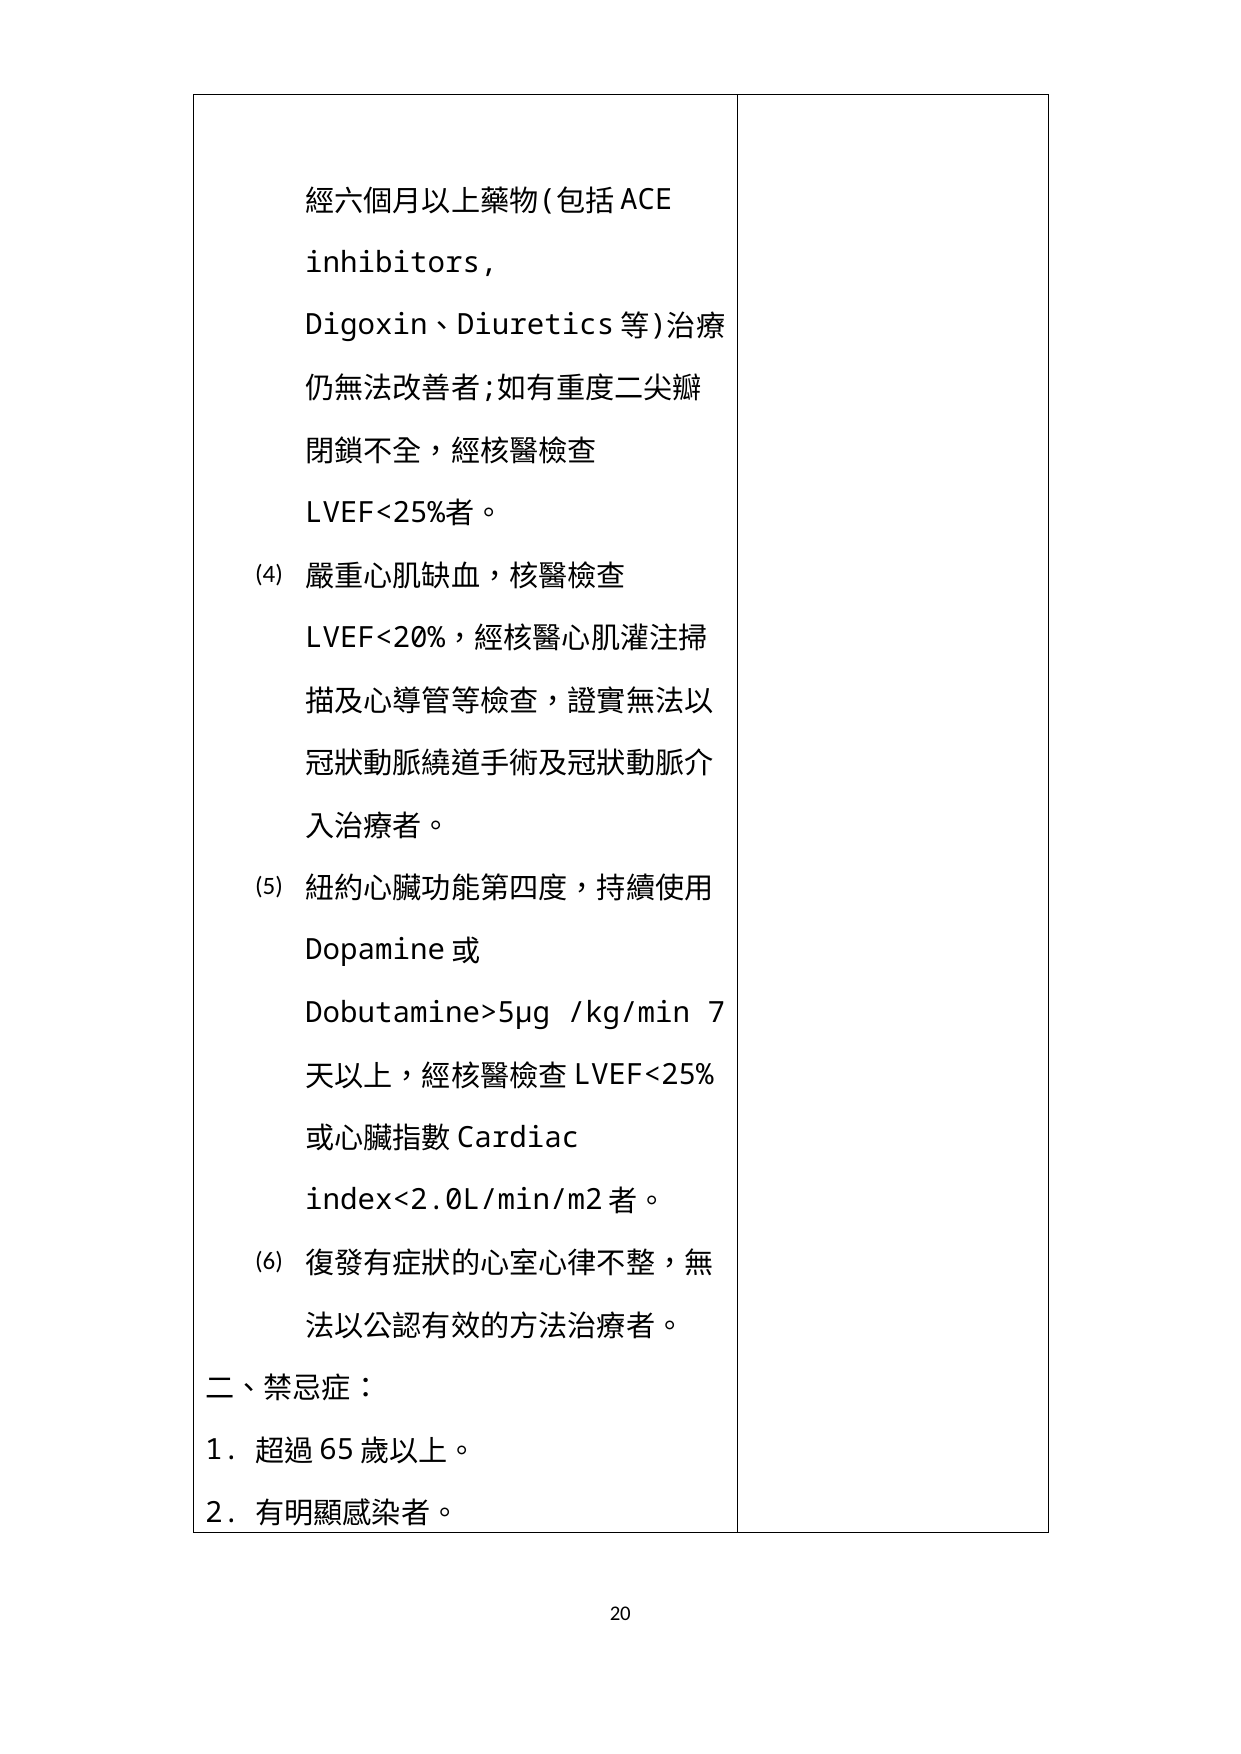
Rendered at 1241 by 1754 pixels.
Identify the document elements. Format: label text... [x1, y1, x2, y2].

table_cell B206-8長效型心室輔助系統 一、適應症: 病患已登錄於器官移植中心系統。 須能耐受抗凝血治療。 符合下列心臟移植條件且無法脫離強心劑注射 (dopaomine + dobutamine >5μg/min/kg )大於14天或一年內2次住院接受強心劑注射每次大於7天。 心臟衰竭且Maximal VO2 < 10ml/kg/min者。 心臟衰竭達紐約心臟功能第四度，且Maximal VO2<14ml/kg/min者。 心臟衰竭核醫檢查LVEF<20%，經六個月以上藥物(包括ACE inhibitors, Digoxin、Diuretics等)治療仍無法改善者;如有重度二尖瓣閉鎖不全，經核醫檢查LVEF<25%者。 嚴重心肌缺血，核醫檢查LVEF<20%，經核醫心肌灌注掃描及心導管等檢查，證實無法以冠狀動脈繞道手術及冠狀動脈介入治療者。 紐約心臟功能第四度，持續使用Dopamine或Dobutamine>5μg /kg/min 7天以上，經核醫檢查LVEF<25%或心臟指數Cardiac index<2.0L/min/m2者。 復發有症狀的心室心律不整，無法以公認有效的方法治療者。 二、禁忌症： 超過65歲以上。 有明顯感染者。 愛滋病帶原者，應符合財團法人器官捐贈移植登錄中心訂定之「捐贈者基準及待移植者之絕對與相對禁忌症、適應症與各器官疾病嚴重度分級表」規定。 肺結核經證實者。 惡性腫瘤患者。 心智不正常或無法長期配合藥物治療者。 少年型或胰導素依賴型糖尿病患者。 ＡＢＯ血型與捐贈者不相容者。 嚴重肺高血壓，經治療仍大於6 Wood Unit者，不得做正位心臟移植(異位心臟移植者不得大於12 Wood Unit) 。 肝硬化或GPT在正常兩倍以上，且有凝血異常者。 中度以上腎功能不全者(Creatinine >3.0mg/dl或Ccr<20ml/min)。 嚴重的慢性阻塞性肺病患者(FEVI<50% of predicted或FEVI/FVC<40% of predicted)。 活動性消化性潰瘍患者。 嚴重的腦血管或周邊血管病變，使日常生活無法自理，且無法接受重建手術者。 免疫系統不全或其他全身性疾病，雖經治療仍預後不良者。 藥癮患者。 INTERMACS 1及INTERMACS 2 之患者。 18.再次開心手術。 三、支付規範： 1.醫院條件： (1)須為「中華民國心臟醫學會」及「中華民國胸腔及心臟血管外科學會」所認定之專科醫師訓練醫院。 (2)應有專任具臨床藥理、病理、移植免疫、感染症及血液學專長之醫師。 2.醫師條件： (1)手術主持醫師須有主持開心手術五百例以上之經驗。 (2)執行本項手術之醫院及醫師條件應向保險人申請核備。 3.醫院及醫師必須經衛福部核定具心臟移植資格者。 四、每人終身給付1組。 五、需事前審查且完成個案登錄系統。 六、個案完成植入手術後，須定期登入系統追蹤狀況，直到病人完成心臟移植手術出院或死亡。 [194, 95, 737, 1532]
table_cell [738, 95, 1048, 1532]
